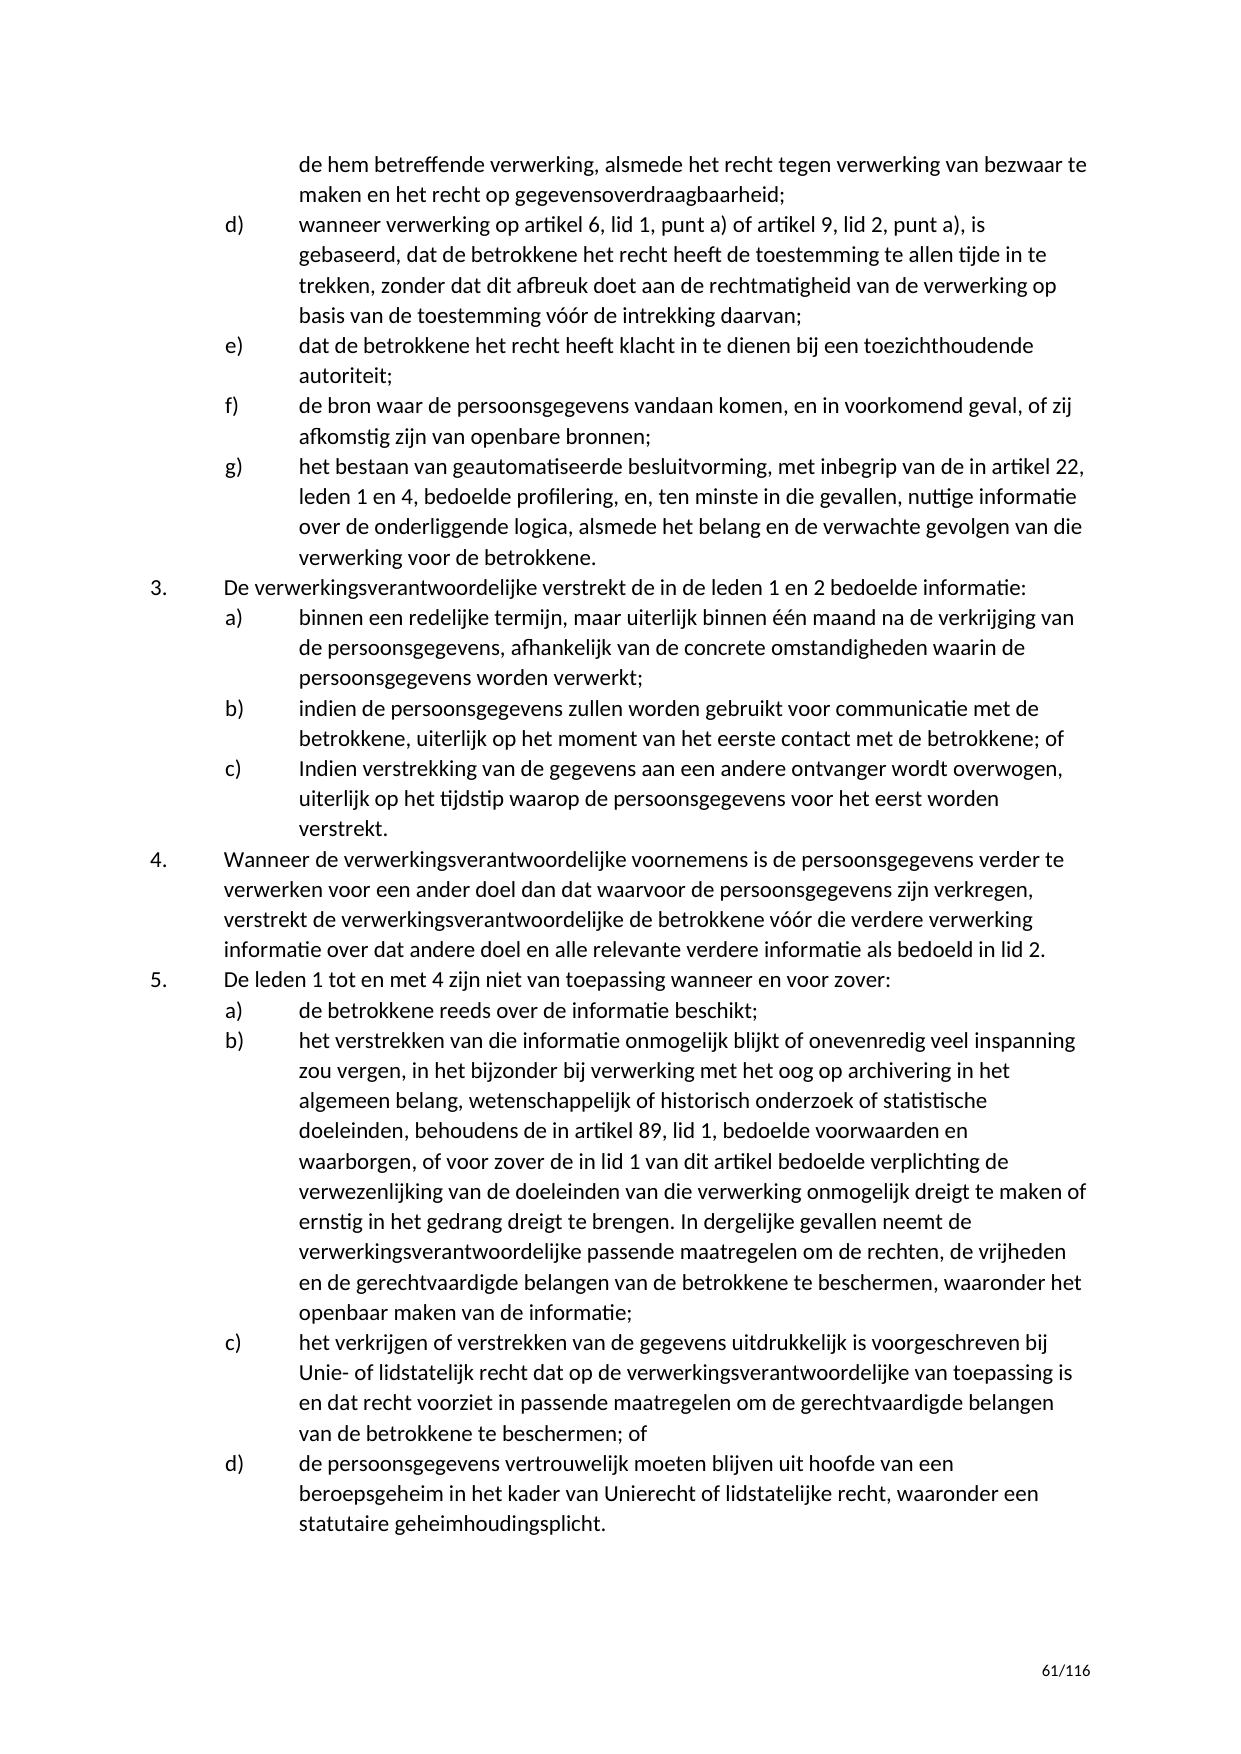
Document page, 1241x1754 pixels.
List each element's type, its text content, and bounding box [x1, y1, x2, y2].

list De verwerkingsverantwoordelijke verstrekt de in de leden 1 en 2 bedoelde informatie: [150, 573, 1090, 601]
list wanneer verwerking op artikel 6, lid 1, punt a) of artikel 9, lid 2, punt a), is gebaseerd, dat de betrokkene het recht heeft de toestemming te allen tijde in te trekken, zonder dat dit afbreuk doet aan de rechtmatigheid van de verwerking op basis van de toestemming vóór de intrekking daarvan; [225, 210, 1090, 329]
list het verstrekken van die informatie onmogelijk blijkt of onevenredig veel inspanning zou vergen, in het bijzonder bij verwerking met het oog op archivering in het algemeen belang, wetenschappelijk of historisch onderzoek of statistische doeleinden, behoudens de in artikel 89, lid 1, bedoelde voorwaarden en waarborgen, of voor zover de in lid 1 van dit artikel bedoelde verplichting de verwezenlijking van de doeleinden van die verwerking onmogelijk dreigt te maken of ernstig in het gedrang dreigt te brengen. In dergelijke gevallen neemt de verwerkingsverantwoordelijke passende maatregelen om de rechten, de vrijheden en de gerechtvaardigde belangen van de betrokkene te beschermen, waaronder het openbaar maken van de informatie; [225, 1026, 1090, 1326]
list de bron waar de persoonsgegevens vandaan komen, en in voorkomend geval, of zij afkomstig zijn van openbare bronnen; [225, 392, 1090, 450]
list Indien verstrekking van de gegevens aan een andere ontvanger wordt overwogen, uiterlijk op het tijdstip waarop de persoonsgegevens voor het eerst worden verstrekt. [225, 754, 1090, 843]
list dat de betrokkene het recht heeft klacht in te dienen bij een toezichthoudende autoriteit; [225, 331, 1090, 389]
list het verkrijgen of verstrekken van de gegevens uitdrukkelijk is voorgeschreven bij Unie- of lidstatelijk recht dat op de verwerkingsverantwoordelijke van toepassing is en dat recht voorziet in passende maatregelen om de gerechtvaardigde belangen van de betrokkene te beschermen; of [225, 1328, 1090, 1447]
list Wanneer de verwerkingsverantwoordelijke voornemens is de persoonsgegevens verder te verwerken voor een ander doel dan dat waarvoor de persoonsgegevens zijn verkregen, verstrekt de verwerkingsverantwoordelijke de betrokkene vóór die verdere verwerking informatie over dat andere doel en alle relevante verdere informatie als bedoeld in lid 2. [150, 845, 1090, 963]
list de hem betreffende verwerking, alsmede het recht tegen verwerking van bezwaar te maken en het recht op gegevensoverdraagbaarheid; [225, 150, 1090, 208]
list het bestaan van geautomatiseerde besluitvorming, met inbegrip van de in artikel 22, leden 1 en 4, bedoelde profilering, en, ten minste in die gevallen, nuttige informatie over de onderliggende logica, alsmede het belang en de verwachte gevolgen van die verwerking voor de betrokkene. [225, 452, 1090, 571]
list binnen een redelijke termijn, maar uiterlijk binnen één maand na de verkrijging van de persoonsgegevens, afhankelijk van de concrete omstandigheden waarin de persoonsgegevens worden verwerkt; [225, 603, 1090, 692]
list indien de persoonsgegevens zullen worden gebruikt voor communicatie met de betrokkene, uiterlijk op het moment van het eerste contact met de betrokkene; of [225, 694, 1090, 752]
list De leden 1 tot en met 4 zijn niet van toepassing wanneer en voor zover: [150, 966, 1090, 994]
list de persoonsgegevens vertrouwelijk moeten blijven uit hoofde van een beroepsgeheim in het kader van Unierecht of lidstatelijke recht, waaronder een statutaire geheimhoudingsplicht. [225, 1449, 1090, 1537]
list de betrokkene reeds over de informatie beschikt; [225, 996, 1090, 1024]
